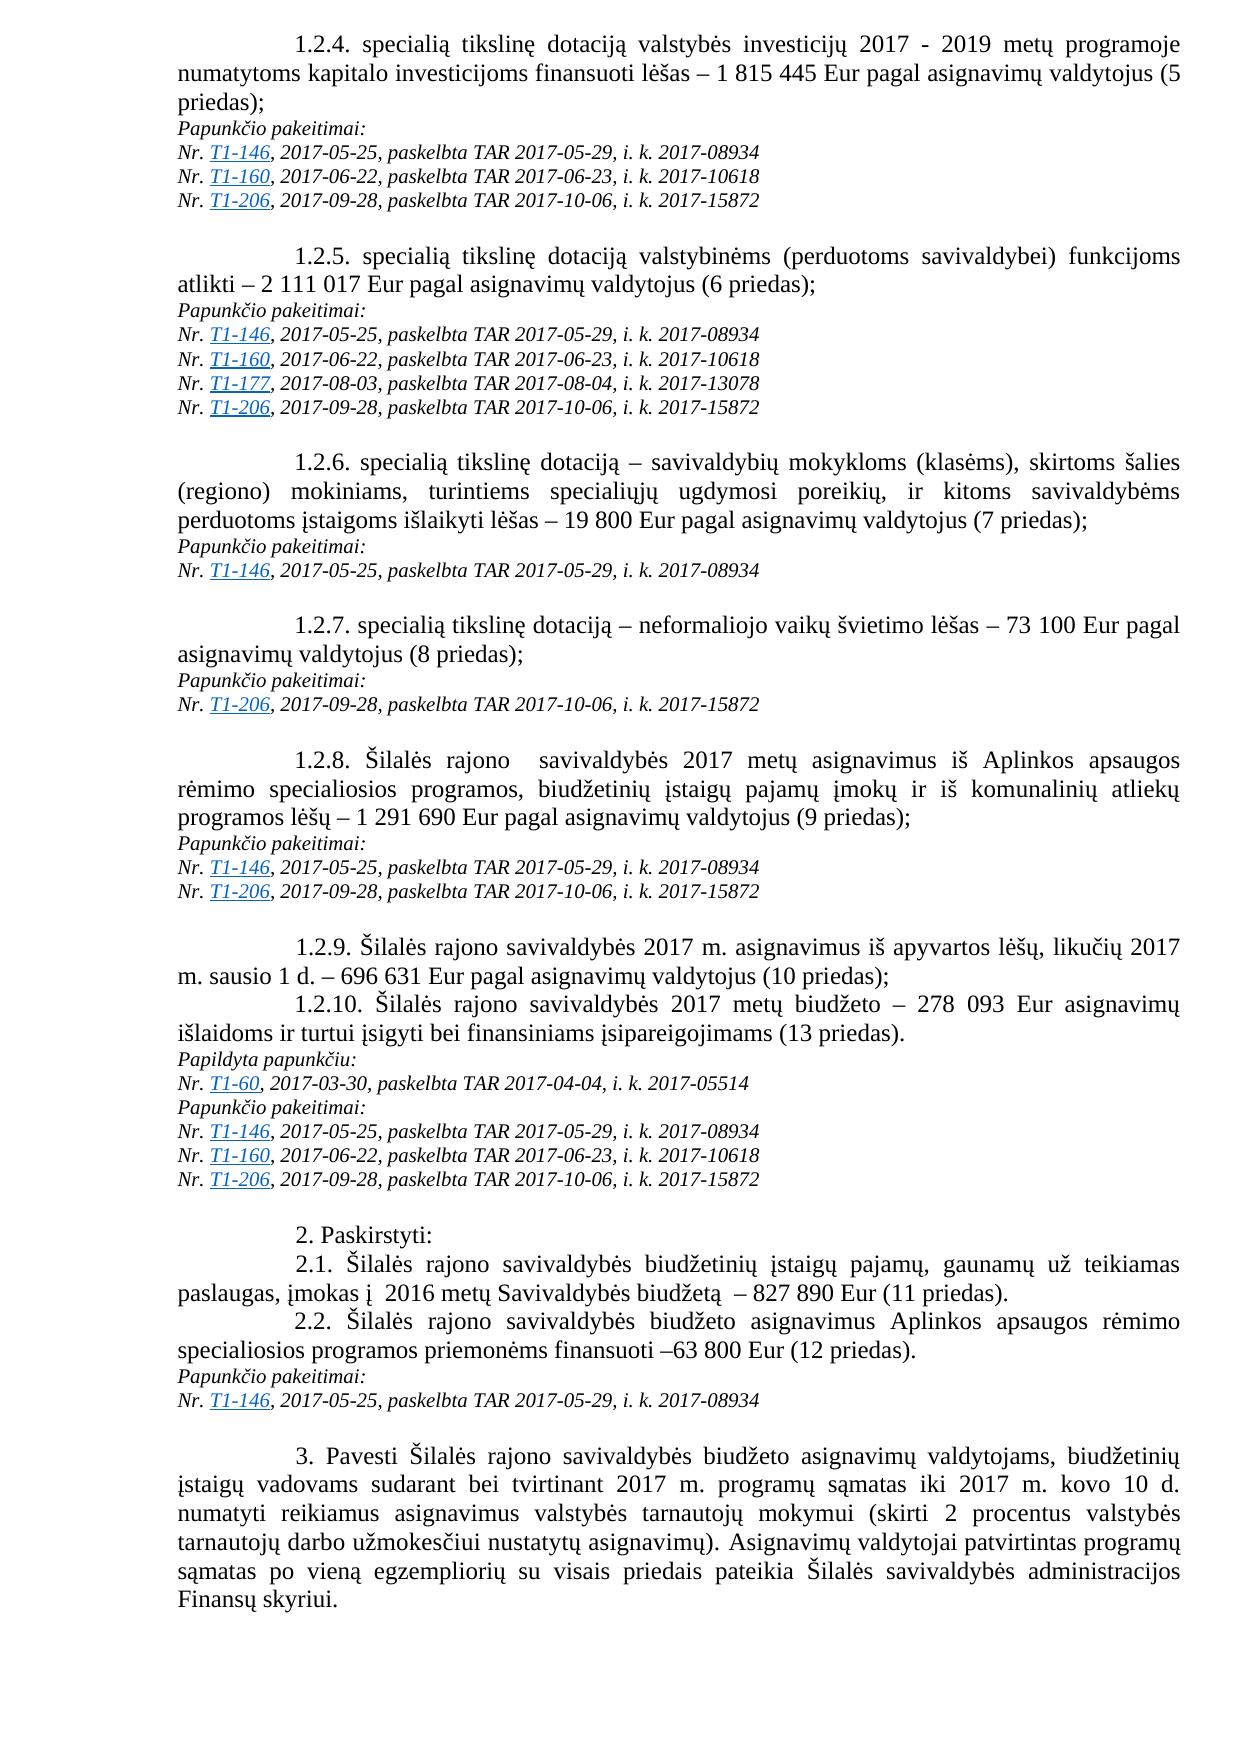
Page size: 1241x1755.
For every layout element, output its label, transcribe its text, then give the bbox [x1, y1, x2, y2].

text 1.2.6. specialią tikslinę dotaciją – savivaldybių mokykloms (klasėms), skirtoms šalies (regiono) mokiniams, turintiems specialiųjų ugdymosi poreikių, ir kitoms savivaldybėms perduotoms įstaigoms išlaikyti lėšas – 19 800 Eur pagal asignavimų valdytojus (7 priedas); [177, 447, 1181, 534]
text Nr. T1-160, 2017-06-22, paskelbta TAR 2017-06-23, i. k. 2017-10618 [177, 1143, 1181, 1167]
text Papunkčio pakeitimai: [177, 116, 1181, 140]
text 1.2.10. Šilalės rajono savivaldybės 2017 metų biudžeto – 278 093 Eur asignavimų išlaidoms ir turtui įsigyti bei finansiniams įsipareigojimams (13 priedas). [177, 989, 1181, 1047]
text 1.2.8. Šilalės rajono savivaldybės 2017 metų asignavimus iš Aplinkos apsaugos rėmimo specialiosios programos, biudžetinių įstaigų pajamų įmokų ir iš komunalinių atliekų programos lėšų – 1 291 690 Eur pagal asignavimų valdytojus (9 priedas); [177, 745, 1181, 831]
text Papunkčio pakeitimai: [177, 831, 1181, 855]
text 2.2. Šilalės rajono savivaldybės biudžeto asignavimus Aplinkos apsaugos rėmimo specialiosios programos priemonėms finansuoti –63 800 Eur (12 priedas). [177, 1306, 1181, 1364]
text Nr. T1-160, 2017-06-22, paskelbta TAR 2017-06-23, i. k. 2017-10618 [177, 164, 1181, 188]
text Nr. T1-177, 2017-08-03, paskelbta TAR 2017-08-04, i. k. 2017-13078 [177, 371, 1181, 394]
text 2. Paskirstyti: [177, 1220, 1181, 1249]
text Nr. T1-206, 2017-09-28, paskelbta TAR 2017-10-06, i. k. 2017-15872 [177, 692, 1181, 716]
text 1.2.7. specialią tikslinę dotaciją – neformaliojo vaikų švietimo lėšas – 73 100 Eur pagal asignavimų valdytojus (8 priedas); [177, 611, 1181, 668]
text Nr. T1-60, 2017-03-30, paskelbta TAR 2017-04-04, i. k. 2017-05514 [177, 1071, 1181, 1095]
text 3. Pavesti Šilalės rajono savivaldybės biudžeto asignavimų valdytojams, biudžetinių įstaigų vadovams sudarant bei tvirtinant 2017 m. programų sąmatas iki 2017 m. kovo 10 d. numatyti reikiamus asignavimus valstybės tarnautojų mokymui (skirti 2 procentus valstybės tarnautojų darbo užmokesčiui nustatytų asignavimų). Asignavimų valdytojai patvirtintas programų sąmatas po vieną egzempliorių su visais priedais pateikia Šilalės savivaldybės administracijos Finansų skyriui. [177, 1441, 1181, 1613]
text 1.2.9. Šilalės rajono savivaldybės 2017 m. asignavimus iš apyvartos lėšų, likučių 2017 m. sausio 1 d. – 696 631 Eur pagal asignavimų valdytojus (10 priedas); [177, 932, 1181, 989]
text Nr. T1-206, 2017-09-28, paskelbta TAR 2017-10-06, i. k. 2017-15872 [177, 879, 1181, 903]
text Papunkčio pakeitimai: [177, 1364, 1181, 1388]
text Nr. T1-146, 2017-05-25, paskelbta TAR 2017-05-29, i. k. 2017-08934 [177, 140, 1181, 164]
text 1.2.4. specialią tikslinę dotaciją valstybės investicijų 2017 - 2019 metų programoje numatytoms kapitalo investicijoms finansuoti lėšas – 1 815 445 Eur pagal asignavimų valdytojus (5 priedas); [177, 29, 1181, 116]
text Papildyta papunkčiu: [177, 1047, 1181, 1071]
text 2.1. Šilalės rajono savivaldybės biudžetinių įstaigų pajamų, gaunamų už teikiamas paslaugas, įmokas į 2016 metų Savivaldybės biudžetą – 827 890 Eur (11 priedas). [177, 1249, 1181, 1306]
text Nr. T1-206, 2017-09-28, paskelbta TAR 2017-10-06, i. k. 2017-15872 [177, 188, 1181, 212]
text Nr. T1-206, 2017-09-28, paskelbta TAR 2017-10-06, i. k. 2017-15872 [177, 1167, 1181, 1191]
text Nr. T1-160, 2017-06-22, paskelbta TAR 2017-06-23, i. k. 2017-10618 [177, 346, 1181, 371]
text Papunkčio pakeitimai: [177, 1095, 1181, 1119]
text Nr. T1-146, 2017-05-25, paskelbta TAR 2017-05-29, i. k. 2017-08934 [177, 1119, 1181, 1143]
text Nr. T1-206, 2017-09-28, paskelbta TAR 2017-10-06, i. k. 2017-15872 [177, 394, 1181, 419]
text Nr. T1-146, 2017-05-25, paskelbta TAR 2017-05-29, i. k. 2017-08934 [177, 558, 1181, 582]
text Papunkčio pakeitimai: [177, 668, 1181, 692]
text Papunkčio pakeitimai: [177, 534, 1181, 558]
text 1.2.5. specialią tikslinę dotaciją valstybinėms (perduotoms savivaldybei) funkcijoms atlikti – 2 111 017 Eur pagal asignavimų valdytojus (6 priedas); [177, 241, 1181, 298]
text Nr. T1-146, 2017-05-25, paskelbta TAR 2017-05-29, i. k. 2017-08934 [177, 855, 1181, 879]
text Nr. T1-146, 2017-05-25, paskelbta TAR 2017-05-29, i. k. 2017-08934 [177, 1388, 1181, 1412]
text Papunkčio pakeitimai: [177, 298, 1181, 322]
text Nr. T1-146, 2017-05-25, paskelbta TAR 2017-05-29, i. k. 2017-08934 [177, 322, 1181, 346]
